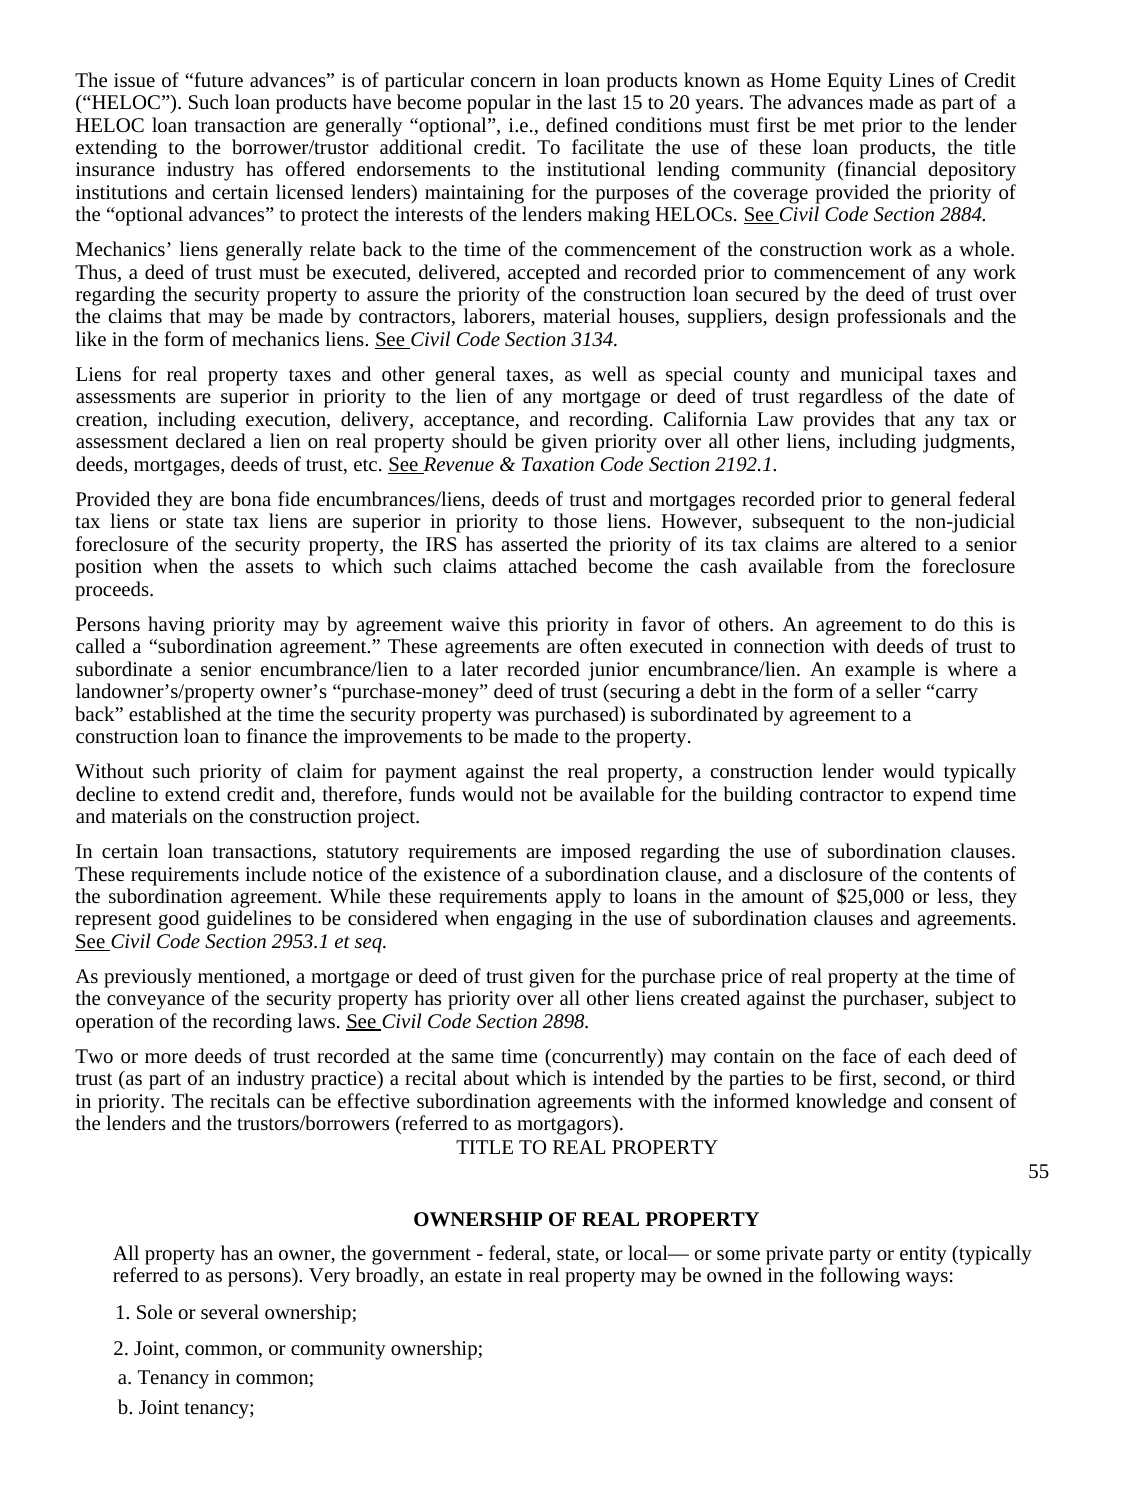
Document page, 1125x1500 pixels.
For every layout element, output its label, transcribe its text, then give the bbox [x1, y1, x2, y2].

text All property has an owner, the government - federal, state, or local— or some private party or entity (typically referred to as persons). Very broadly, an estate in real property may be owned in the following ways: [113, 1243, 1055, 1287]
text Persons having priority may by agreement waive this priority in favor of others. An agreement to do this is called a “subordination agreement.” These agreements are often executed in connection with deeds of trust to subordinate a senior encumbrance/lien to a later recorded junior encumbrance/lien. An example is where a landowner’s/property owner’s “purchase-money” deed of trust (securing a debt in the form of a seller “carry [75, 613, 1018, 703]
text 1. Sole or several ownership; [115, 1300, 1056, 1324]
text Provided they are bona fide encumbrances/liens, deeds of trust and mortgages recorded prior to general federal tax liens or state tax liens are superior in priority to those liens. However, subsequent to the non-judicial foreclosure of the security property, the IRS has asserted the priority of its tax claims are altered to a senior position when the assets to which such claims attached become the cash available from the foreclosure proceeds. [75, 489, 1018, 601]
text b. Joint tenancy; [112, 1395, 1056, 1419]
text Mechanics’ liens generally relate back to the time of the commencement of the construction work as a whole. Thus, a deed of trust must be executed, delivered, accepted and recorded prior to commencement of any work regarding the security property to assure the priority of the construction loan secured by the deed of trust over the claims that may be made by contractors, laborers, material houses, suppliers, design professionals and the like in the form of mechanics liens. See Civil Code Section 3134. [75, 239, 1018, 351]
text Without such priority of claim for payment against the real property, a construction lender would typically decline to extend credit and, therefore, funds would not be available for the building contractor to expend time and materials on the construction project. [75, 761, 1018, 828]
text As previously mentioned, a mortgage or deed of trust given for the purchase price of real property at the time of the conveyance of the security property has priority over all other liens created against the purchaser, subject to operation of the recording laws. See Civil Code Section 2898. [75, 966, 1018, 1033]
text The issue of “future advances” is of particular concern in loan products known as Home Equity Lines of Credit (“HELOC”). Such loan products have become popular in the last 15 to 20 years. The advances made as part of a HELOC loan transaction are generally “optional”, i.e., defined conditions must first be met prior to the lender extending to the borrower/trustor additional credit. To facilitate the use of these loan products, the title insurance industry has offered endorsements to the institutional lending community (financial depository institutions and certain licensed lenders) maintaining for the purposes of the coverage provided the priority of the “optional advances” to protect the interests of the lenders making HELOCs. See Civil Code Section 2884. [75, 69, 1018, 226]
text 2. Joint, common, or community ownership; [113, 1336, 1056, 1360]
text a. Tenancy in common; [112, 1365, 1056, 1389]
text OWNERSHIP OF REAL PROPERTY [73, 1207, 759, 1231]
text Liens for real property taxes and other general taxes, as well as special county and municipal taxes and assessments are superior in priority to the lien of any mortgage or deed of trust regardless of the date of creation, including execution, delivery, acceptance, and recording. California Law provides that any tax or assessment declared a lien on real property should be given priority over all other liens, including judgments, deeds, mortgages, deeds of trust, etc. See Revenue & Taxation Code Section 2192.1. [75, 364, 1018, 476]
text TITLE TO REAL PROPERTY [73, 1135, 718, 1159]
text In certain loan transactions, statutory requirements are imposed regarding the use of subordination clauses. These requirements include notice of the existence of a subordination clause, and a disclosure of the contents of the subordination agreement. While these requirements apply to loans in the amount of $25,000 or less, they represent good guidelines to be considered when engaging in the use of subordination clauses and agreements. See Civil Code Section 2953.1 et seq. [75, 841, 1018, 953]
text Two or more deeds of trust recorded at the same time (concurrently) may contain on the face of each deed of trust (as part of an industry practice) a recital about which is intended by the parties to be first, second, or third in priority. The recitals can be effective subordination agreements with the informed knowledge and consent of the lenders and the trustors/borrowers (referred to as mortgagors). [75, 1046, 1018, 1135]
text back” established at the time the security property was purchased) is subordinated by agreement to a construction loan to finance the improvements to be made to the property. [75, 703, 1018, 748]
text 55 [73, 1159, 1049, 1183]
